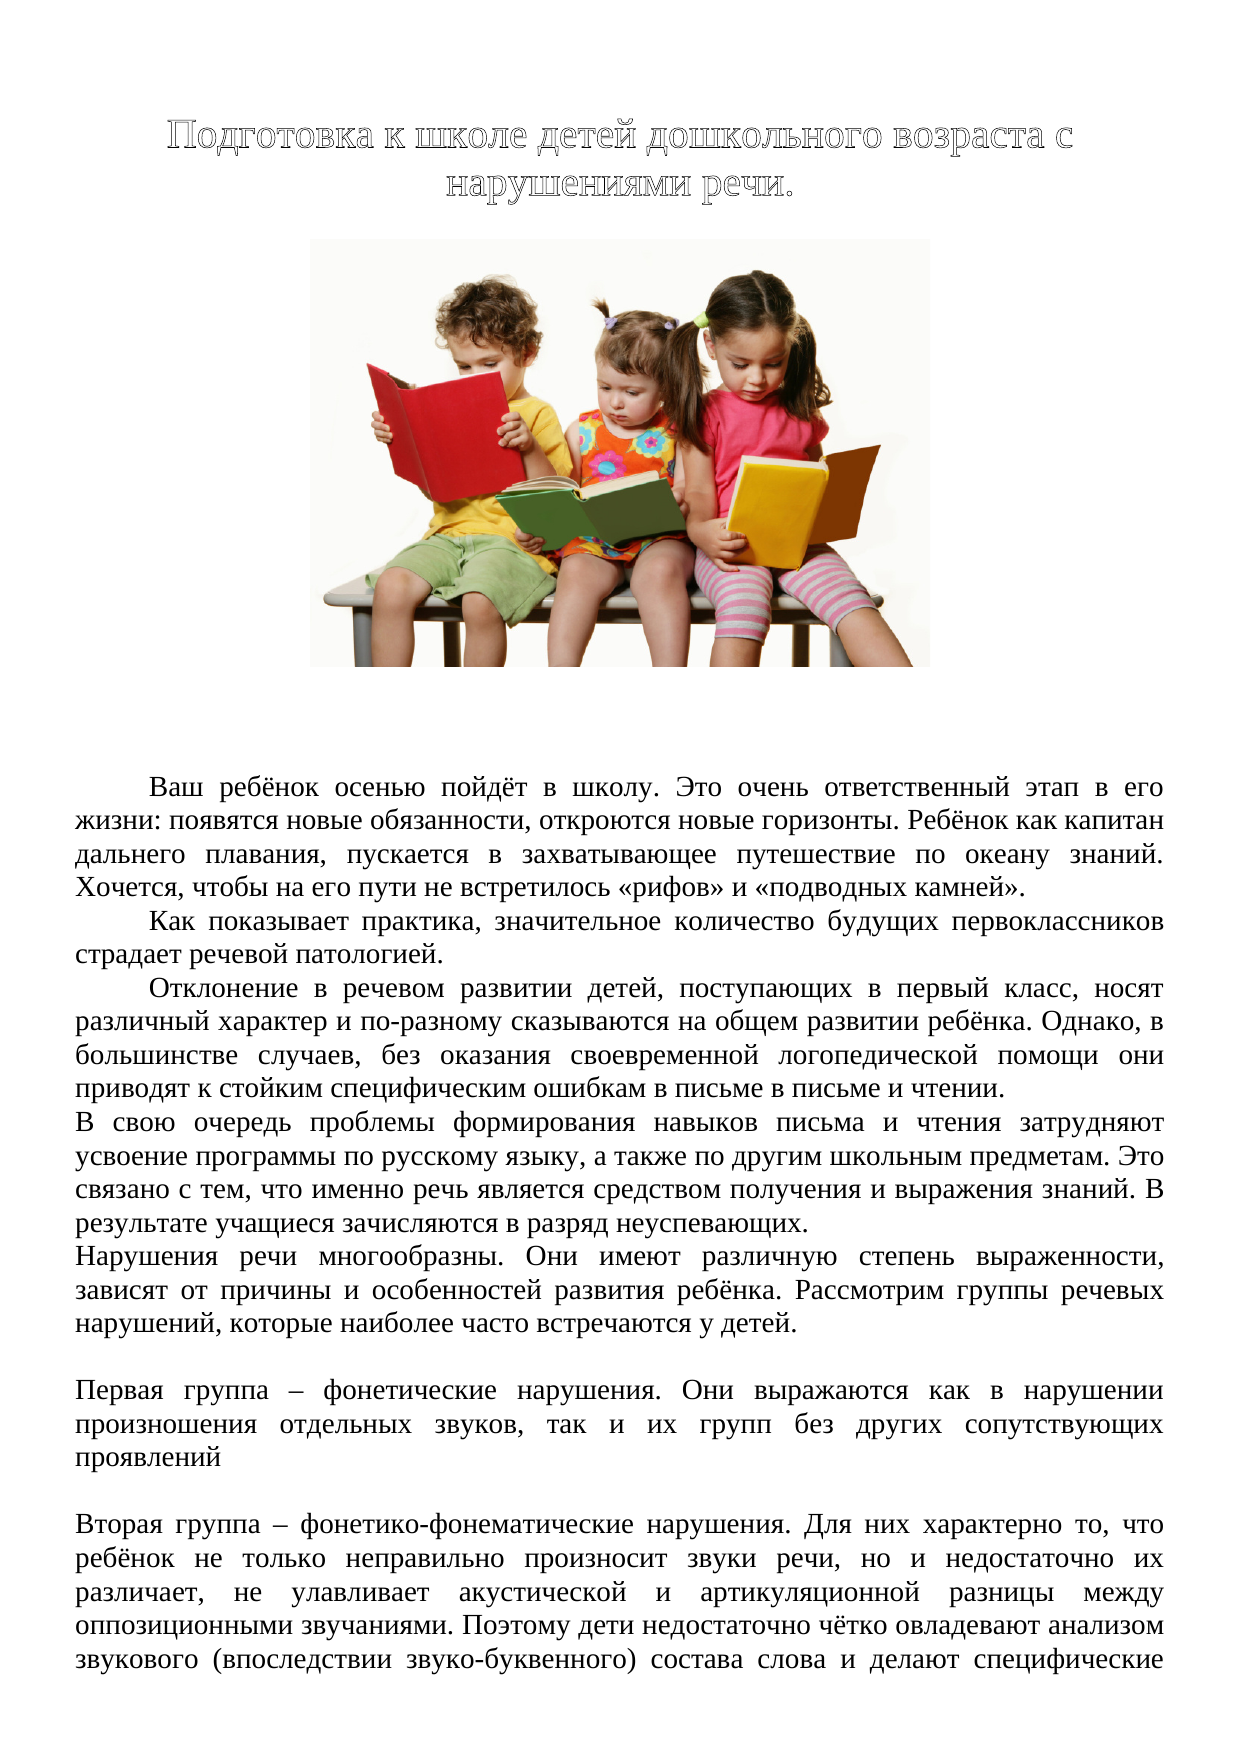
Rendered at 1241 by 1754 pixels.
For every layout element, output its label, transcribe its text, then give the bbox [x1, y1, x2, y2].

text Первая группа – фонетические нарушения. Они выражаются как в нарушении произношения отдельных звуков, так и их групп без других сопутствующих проявлений [75, 1372, 1165, 1473]
text Отклонение в речевом развитии детей, поступающих в первый класс, носят различный характер и по-разному сказываются на общем развитии ребёнка. Однако, в большинстве случаев, без оказания своевременной логопедической помощи они приводят к стойким специфическим ошибкам в письме в письме и чтении. [75, 970, 1165, 1104]
text Вторая группа – фонетико-фонематические нарушения. Для них характерно то, что ребёнок не только неправильно произносит звуки речи, но и недостаточно их различает, не улавливает акустической и артикуляционной разницы между оппозиционными звучаниями. Поэтому дети недостаточно чётко овладевают анализом звукового (впоследствии звуко-буквенного) состава слова и делают специфические [75, 1507, 1165, 1674]
text Как показывает практика, значительное количество будущих первоклассников страдает речевой патологией. [75, 903, 1165, 970]
picture [310, 239, 931, 667]
text В свою очередь проблемы формирования навыков письма и чтения затрудняют усвоение программы по русскому языку, а также по другим школьным предметам. Это связано с тем, что именно речь является средством получения и выражения знаний. В результате учащиеся зачисляются в разряд неуспевающих. [75, 1104, 1165, 1238]
text Нарушения речи многообразны. Они имеют различную степень выраженности, зависят от причины и особенностей развития ребёнка. Рассмотрим группы речевых нарушений, которые наиболее часто встречаются у детей. [75, 1238, 1165, 1339]
text Подготовка к школе детей дошкольного возраста с нарушениями речи. [75, 108, 1165, 204]
text Ваш ребёнок осенью пойдёт в школу. Это очень ответственный этап в его жизни: появятся новые обязанности, откроются новые горизонты. Ребёнок как капитан дальнего плавания, пускается в захватывающее путешествие по океану знаний. Хочется, чтобы на его пути не встретилось «рифов» и «подводных камней». [75, 769, 1165, 903]
